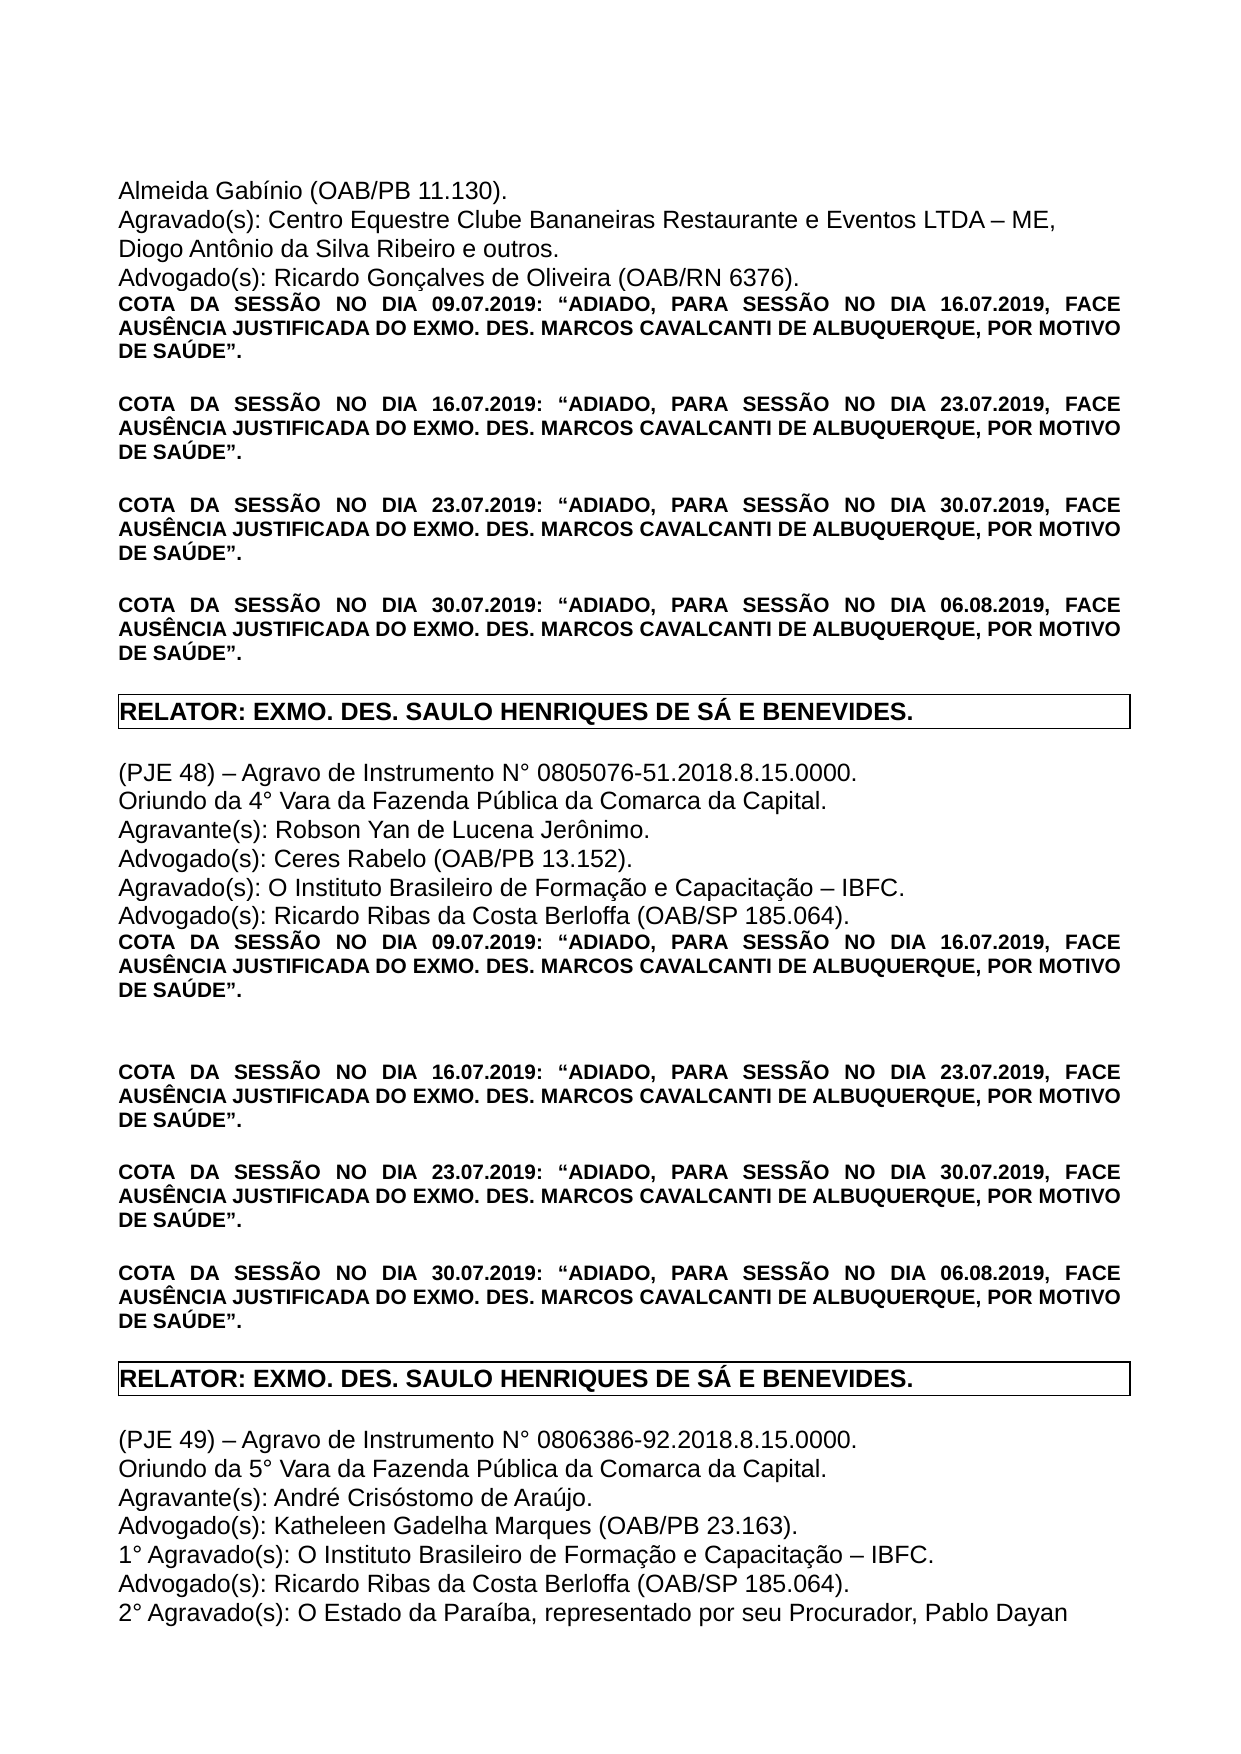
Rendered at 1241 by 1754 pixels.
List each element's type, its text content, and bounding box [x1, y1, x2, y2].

text Oriundo da 4° Vara da Fazenda Pública da Comarca da Capital. [118, 786, 1122, 815]
text 2° Agravado(s): O Estado da Paraíba, representado por seu Procurador, Pablo Dayan [118, 1598, 1122, 1626]
text Oriundo da 5° Vara da Fazenda Pública da Comarca da Capital. [118, 1454, 1122, 1483]
text Advogado(s): Ceres Rabelo (OAB/PB 13.152). [118, 844, 1122, 873]
text 1° Agravado(s): O Instituto Brasileiro de Formação e Capacitação – IBFC. [118, 1540, 1122, 1569]
text Agravado(s): Centro Equestre Clube Bananeiras Restaurante e Eventos LTDA – ME, Diogo Antônio da Silva Ribeiro e outros. [118, 205, 1122, 263]
text Agravante(s): Robson Yan de Lucena Jerônimo. [118, 815, 1122, 844]
text COTA DA SESSÃO NO DIA 23.07.2019: “ADIADO, PARA SESSÃO NO DIA 30.07.2019, FACE AUSÊNCIA JUSTIFICADA DO EXMO. DES. MARCOS CAVALCANTI DE ALBUQUERQUE, POR MOTIVO DE SAÚDE”. [118, 1160, 1122, 1232]
text COTA DA SESSÃO NO DIA 30.07.2019: “ADIADO, PARA SESSÃO NO DIA 06.08.2019, FACE AUSÊNCIA JUSTIFICADA DO EXMO. DES. MARCOS CAVALCANTI DE ALBUQUERQUE, POR MOTIVO DE SAÚDE”. [118, 593, 1122, 665]
text RELATOR: EXMO. DES. SAULO HENRIQUES DE SÁ E BENEVIDES. [119, 695, 1129, 728]
text Advogado(s): Katheleen Gadelha Marques (OAB/PB 23.163). [118, 1511, 1122, 1540]
text COTA DA SESSÃO NO DIA 09.07.2019: “ADIADO, PARA SESSÃO NO DIA 16.07.2019, FACE AUSÊNCIA JUSTIFICADA DO EXMO. DES. MARCOS CAVALCANTI DE ALBUQUERQUE, POR MOTIVO DE SAÚDE”. [118, 930, 1122, 1002]
text Advogado(s): Ricardo Ribas da Costa Berloffa (OAB/SP 185.064). [118, 901, 1122, 930]
text COTA DA SESSÃO NO DIA 30.07.2019: “ADIADO, PARA SESSÃO NO DIA 06.08.2019, FACE AUSÊNCIA JUSTIFICADA DO EXMO. DES. MARCOS CAVALCANTI DE ALBUQUERQUE, POR MOTIVO DE SAÚDE”. [118, 1261, 1122, 1333]
text Almeida Gabínio (OAB/PB 11.130). [118, 176, 1122, 205]
text (PJE 49) – Agravo de Instrumento N° 0806386-92.2018.8.15.0000. [118, 1425, 1122, 1454]
text Agravado(s): O Instituto Brasileiro de Formação e Capacitação – IBFC. [118, 873, 1122, 901]
text Advogado(s): Ricardo Gonçalves de Oliveira (OAB/RN 6376). [118, 263, 1122, 291]
text COTA DA SESSÃO NO DIA 23.07.2019: “ADIADO, PARA SESSÃO NO DIA 30.07.2019, FACE AUSÊNCIA JUSTIFICADA DO EXMO. DES. MARCOS CAVALCANTI DE ALBUQUERQUE, POR MOTIVO DE SAÚDE”. [118, 493, 1122, 564]
text COTA DA SESSÃO NO DIA 16.07.2019: “ADIADO, PARA SESSÃO NO DIA 23.07.2019, FACE AUSÊNCIA JUSTIFICADA DO EXMO. DES. MARCOS CAVALCANTI DE ALBUQUERQUE, POR MOTIVO DE SAÚDE”. [118, 392, 1122, 464]
text Advogado(s): Ricardo Ribas da Costa Berloffa (OAB/SP 185.064). [118, 1569, 1122, 1598]
text (PJE 48) – Agravo de Instrumento N° 0805076-51.2018.8.15.0000. [118, 758, 1122, 786]
text COTA DA SESSÃO NO DIA 09.07.2019: “ADIADO, PARA SESSÃO NO DIA 16.07.2019, FACE AUSÊNCIA JUSTIFICADA DO EXMO. DES. MARCOS CAVALCANTI DE ALBUQUERQUE, POR MOTIVO DE SAÚDE”. [118, 291, 1122, 363]
text Agravante(s): André Crisóstomo de Araújo. [118, 1483, 1122, 1511]
text RELATOR: EXMO. DES. SAULO HENRIQUES DE SÁ E BENEVIDES. [119, 1363, 1129, 1395]
text COTA DA SESSÃO NO DIA 16.07.2019: “ADIADO, PARA SESSÃO NO DIA 23.07.2019, FACE AUSÊNCIA JUSTIFICADA DO EXMO. DES. MARCOS CAVALCANTI DE ALBUQUERQUE, POR MOTIVO DE SAÚDE”. [118, 1059, 1122, 1131]
